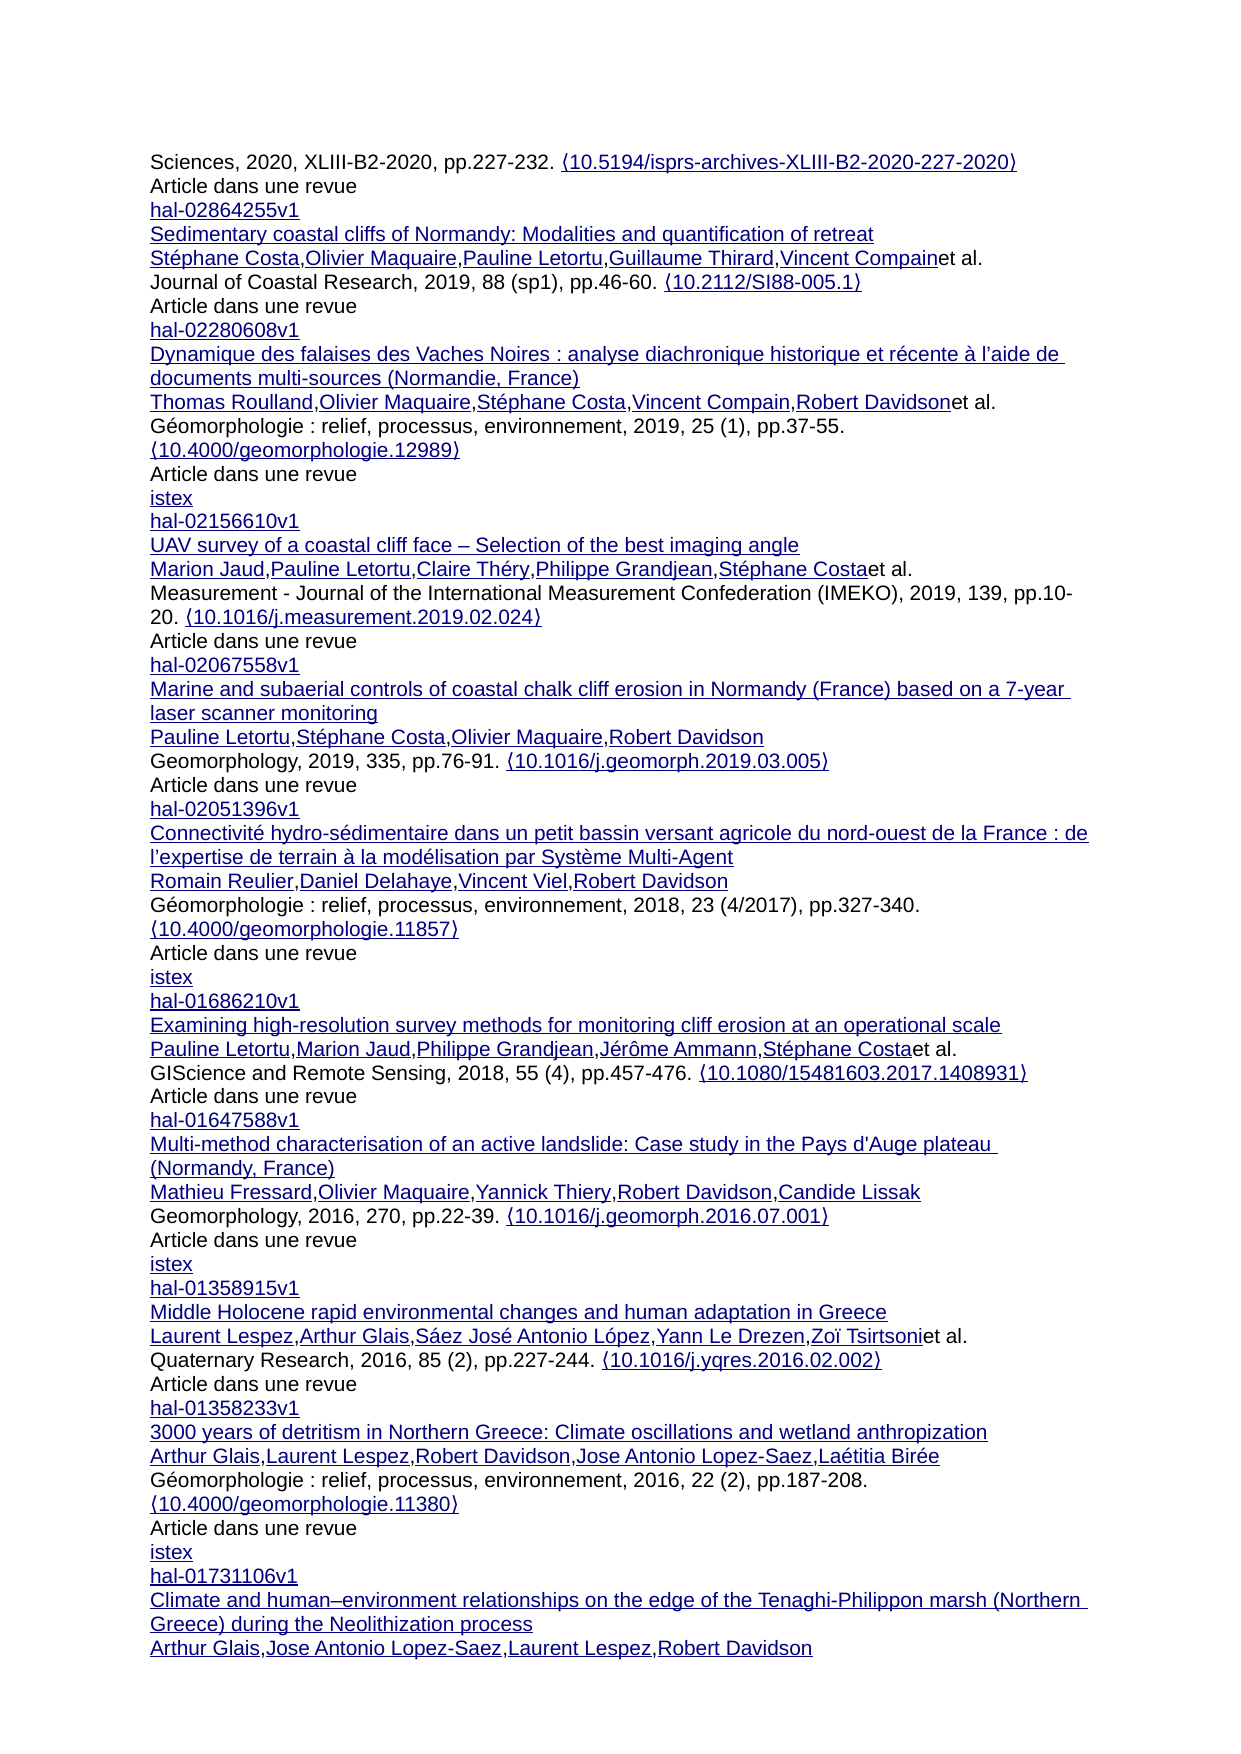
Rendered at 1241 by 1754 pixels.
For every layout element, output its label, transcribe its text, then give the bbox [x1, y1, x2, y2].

table_cell Sedimentary coastal cliffs of Normandy: Modalities and quantification of retreat Stéphane Costa,Olivier Maquaire,Pauline Letortu,Guillaume Thirard,Vincent Compainet al. Journal of Coastal Research, 2019, 88 (sp1), pp.46-60. ⟨10.2112/SI88-005.1⟩ Article dans une revue hal-02280608v1 [150, 222, 1090, 342]
table_cell Multi-method characterisation of an active landslide: Case study in the Pays d'Auge plateau (Normandy, France) Mathieu Fressard,Olivier Maquaire,Yannick Thiery,Robert Davidson,Candide Lissak Geomorphology, 2016, 270, pp.22-39. ⟨10.1016/j.geomorph.2016.07.001⟩ Article dans une revue istex hal-01358915v1 [150, 1132, 1090, 1300]
table_cell 3000 years of detritism in Northern Greece: Climate oscillations and wetland anthropization Arthur Glais,Laurent Lespez,Robert Davidson,Jose Antonio Lopez-Saez,Laétitia Birée Géomorphologie : relief, processus, environnement, 2016, 22 (2), pp.187-208. ⟨10.4000/geomorphologie.11380⟩ Article dans une revue istex hal-01731106v1 [150, 1420, 1090, 1587]
table_cell Sciences, 2020, XLIII-B2-2020, pp.227-232. ⟨10.5194/isprs-archives-XLIII-B2-2020-227-2020⟩ Article dans une revue hal-02864255v1 [150, 150, 1090, 222]
table_cell Dynamique des falaises des Vaches Noires : analyse diachronique historique et récente à l’aide de documents multi-sources (Normandie, France) Thomas Roulland,Olivier Maquaire,Stéphane Costa,Vincent Compain,Robert Davidsonet al. Géomorphologie : relief, processus, environnement, 2019, 25 (1), pp.37-55. ⟨10.4000/geomorphologie.12989⟩ Article dans une revue istex hal-02156610v1 [150, 342, 1090, 533]
table_cell Connectivité hydro-sédimentaire dans un petit bassin versant agricole du nord-ouest de la France : de l’expertise de terrain à la modélisation par Système Multi-Agent Romain Reulier,Daniel Delahaye,Vincent Viel,Robert Davidson Géomorphologie : relief, processus, environnement, 2018, 23 (4/2017), pp.327-340. ⟨10.4000/geomorphologie.11857⟩ Article dans une revue istex hal-01686210v1 [150, 821, 1090, 1012]
table_cell UAV survey of a coastal cliff face – Selection of the best imaging angle Marion Jaud,Pauline Letortu,Claire Théry,Philippe Grandjean,Stéphane Costaet al. Measurement - Journal of the International Measurement Confederation (IMEKO), 2019, 139, pp.10-20. ⟨10.1016/j.measurement.2019.02.024⟩ Article dans une revue hal-02067558v1 [150, 533, 1090, 677]
table_cell Examining high-resolution survey methods for monitoring cliff erosion at an operational scale Pauline Letortu,Marion Jaud,Philippe Grandjean,Jérôme Ammann,Stéphane Costaet al. GIScience and Remote Sensing, 2018, 55 (4), pp.457-476. ⟨10.1080/15481603.2017.1408931⟩ Article dans une revue hal-01647588v1 [150, 1013, 1090, 1132]
table_cell Climate and human–environment relationships on the edge of the Tenaghi-Philippon marsh (Northern Greece) during the Neolithization process Arthur Glais,Jose Antonio Lopez-Saez,Laurent Lespez,Robert Davidson [150, 1588, 1090, 1659]
table_cell Marine and subaerial controls of coastal chalk cliff erosion in Normandy (France) based on a 7-year laser scanner monitoring Pauline Letortu,Stéphane Costa,Olivier Maquaire,Robert Davidson Geomorphology, 2019, 335, pp.76-91. ⟨10.1016/j.geomorph.2019.03.005⟩ Article dans une revue hal-02051396v1 [150, 677, 1090, 821]
table_cell Middle Holocene rapid environmental changes and human adaptation in Greece Laurent Lespez,Arthur Glais,Sáez José Antonio López,Yann Le Drezen,Zoï Tsirtsoniet al. Quaternary Research, 2016, 85 (2), pp.227-244. ⟨10.1016/j.yqres.2016.02.002⟩ Article dans une revue hal-01358233v1 [150, 1300, 1090, 1420]
